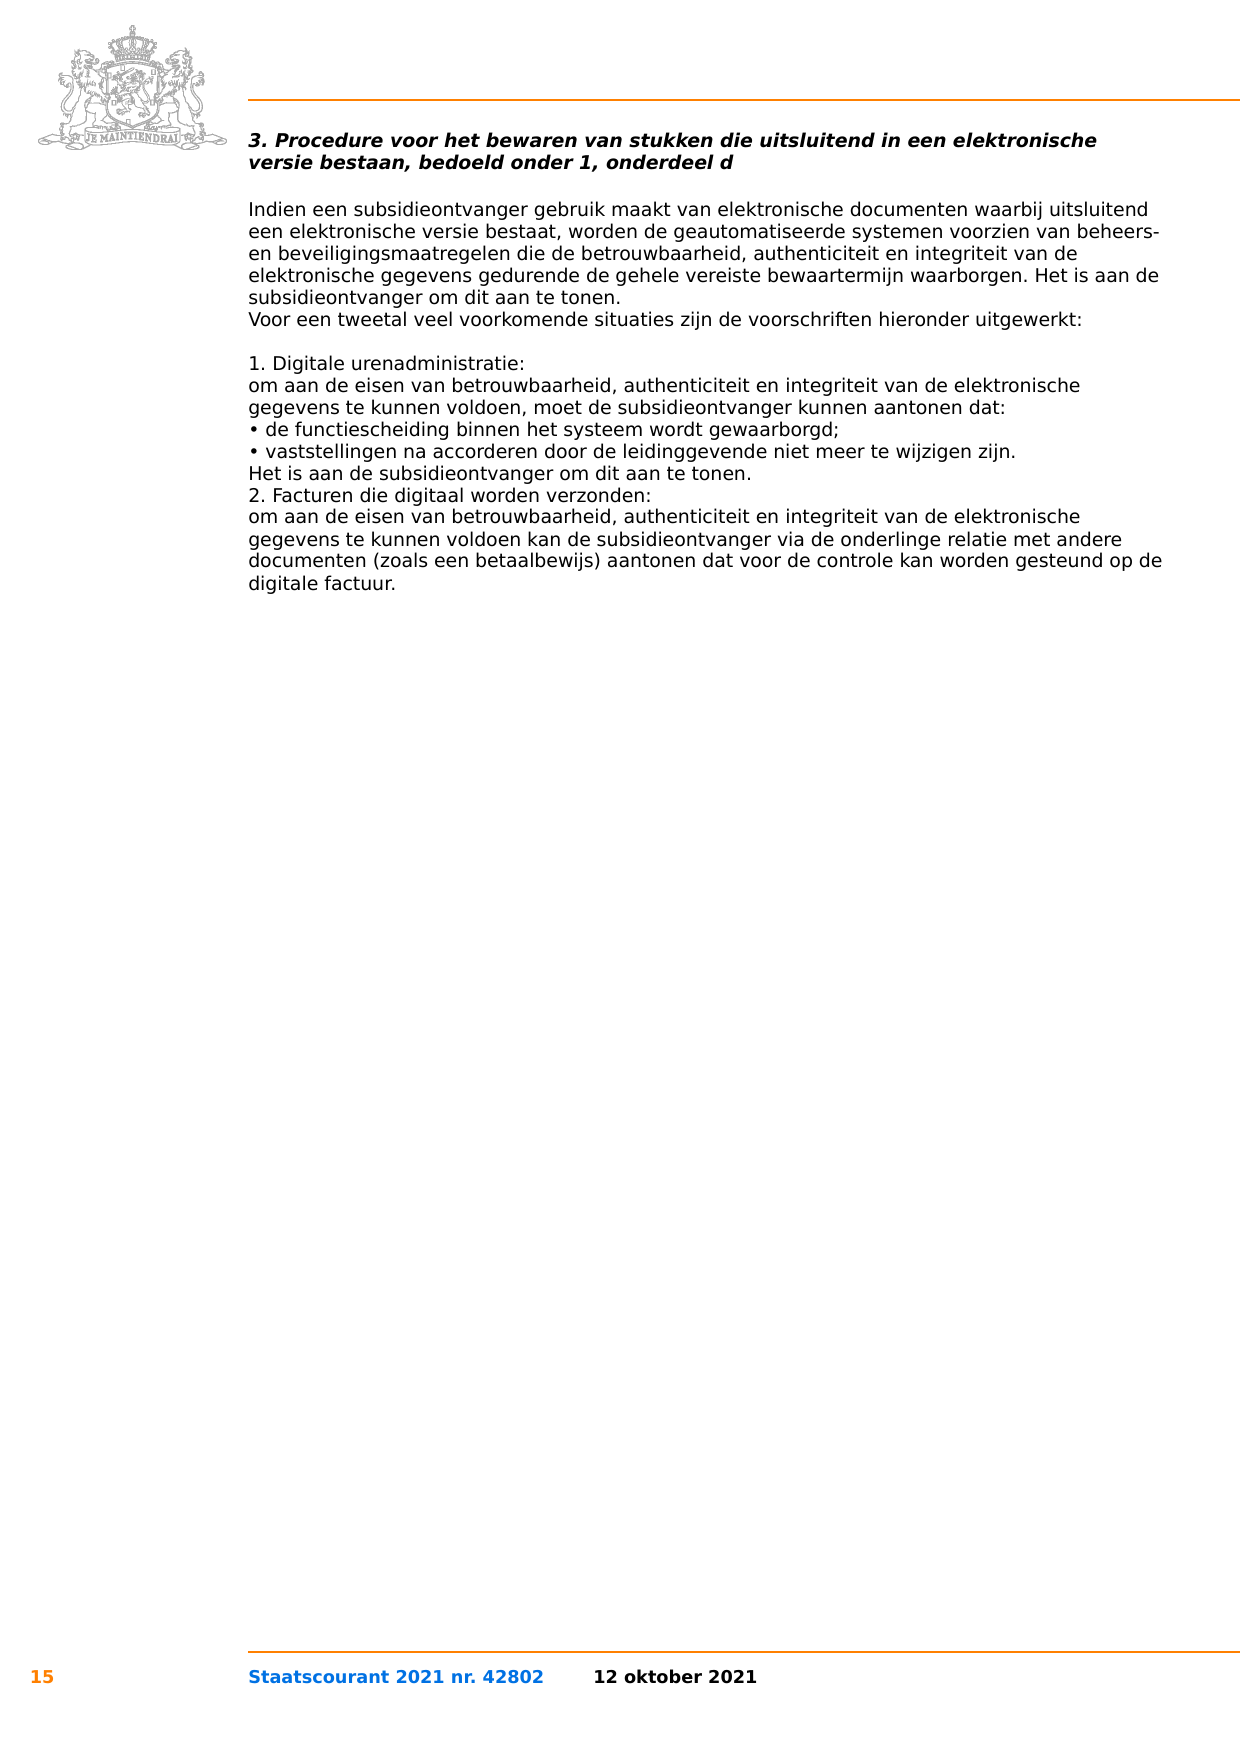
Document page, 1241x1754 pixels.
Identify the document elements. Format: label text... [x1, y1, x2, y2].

picture [38, 25, 227, 150]
text 1. Digitale urenadministratie: [248, 353, 1163, 374]
text Voor een tweetal veel voorkomende situaties zijn de voorschriften hieronder uitgewerkt: [248, 309, 1163, 331]
text 2. Facturen die digitaal worden verzonden: [248, 484, 1163, 506]
text om aan de eisen van betrouwbaarheid, authenticiteit en integriteit van de elektronische gegevens te kunnen voldoen kan de subsidieontvanger via de onderlinge relatie met andere documenten (zoals een betaalbewijs) aantonen dat voor de controle kan worden gesteund op de digitale factuur. [248, 506, 1163, 594]
text om aan de eisen van betrouwbaarheid, authenticiteit en integriteit van de elektronische gegevens te kunnen voldoen, moet de subsidieontvanger kunnen aantonen dat: [248, 374, 1163, 418]
text Het is aan de subsidieontvanger om dit aan te tonen. [248, 462, 1163, 484]
text • de functiescheiding binnen het systeem wordt gewaarborgd; [248, 418, 1163, 441]
text Indien een subsidieontvanger gebruik maakt van elektronische documenten waarbij uitsluitend een elektronische versie bestaat, worden de geautomatiseerde systemen voorzien van beheers- en beveiligingsmaatregelen die de betrouwbaarheid, authenticiteit en integriteit van de elektronische gegevens gedurende de gehele vereiste bewaartermijn waarborgen. Het is aan de subsidieontvanger om dit aan te tonen. [248, 199, 1163, 309]
subtitle 3. Procedure voor het bewaren van stukken die uitsluitend in een elektronische versie bestaan, bedoeld onder 1, onderdeel d [248, 130, 1163, 174]
text • vaststellingen na accorderen door de leidinggevende niet meer te wijzigen zijn. [248, 441, 1163, 462]
